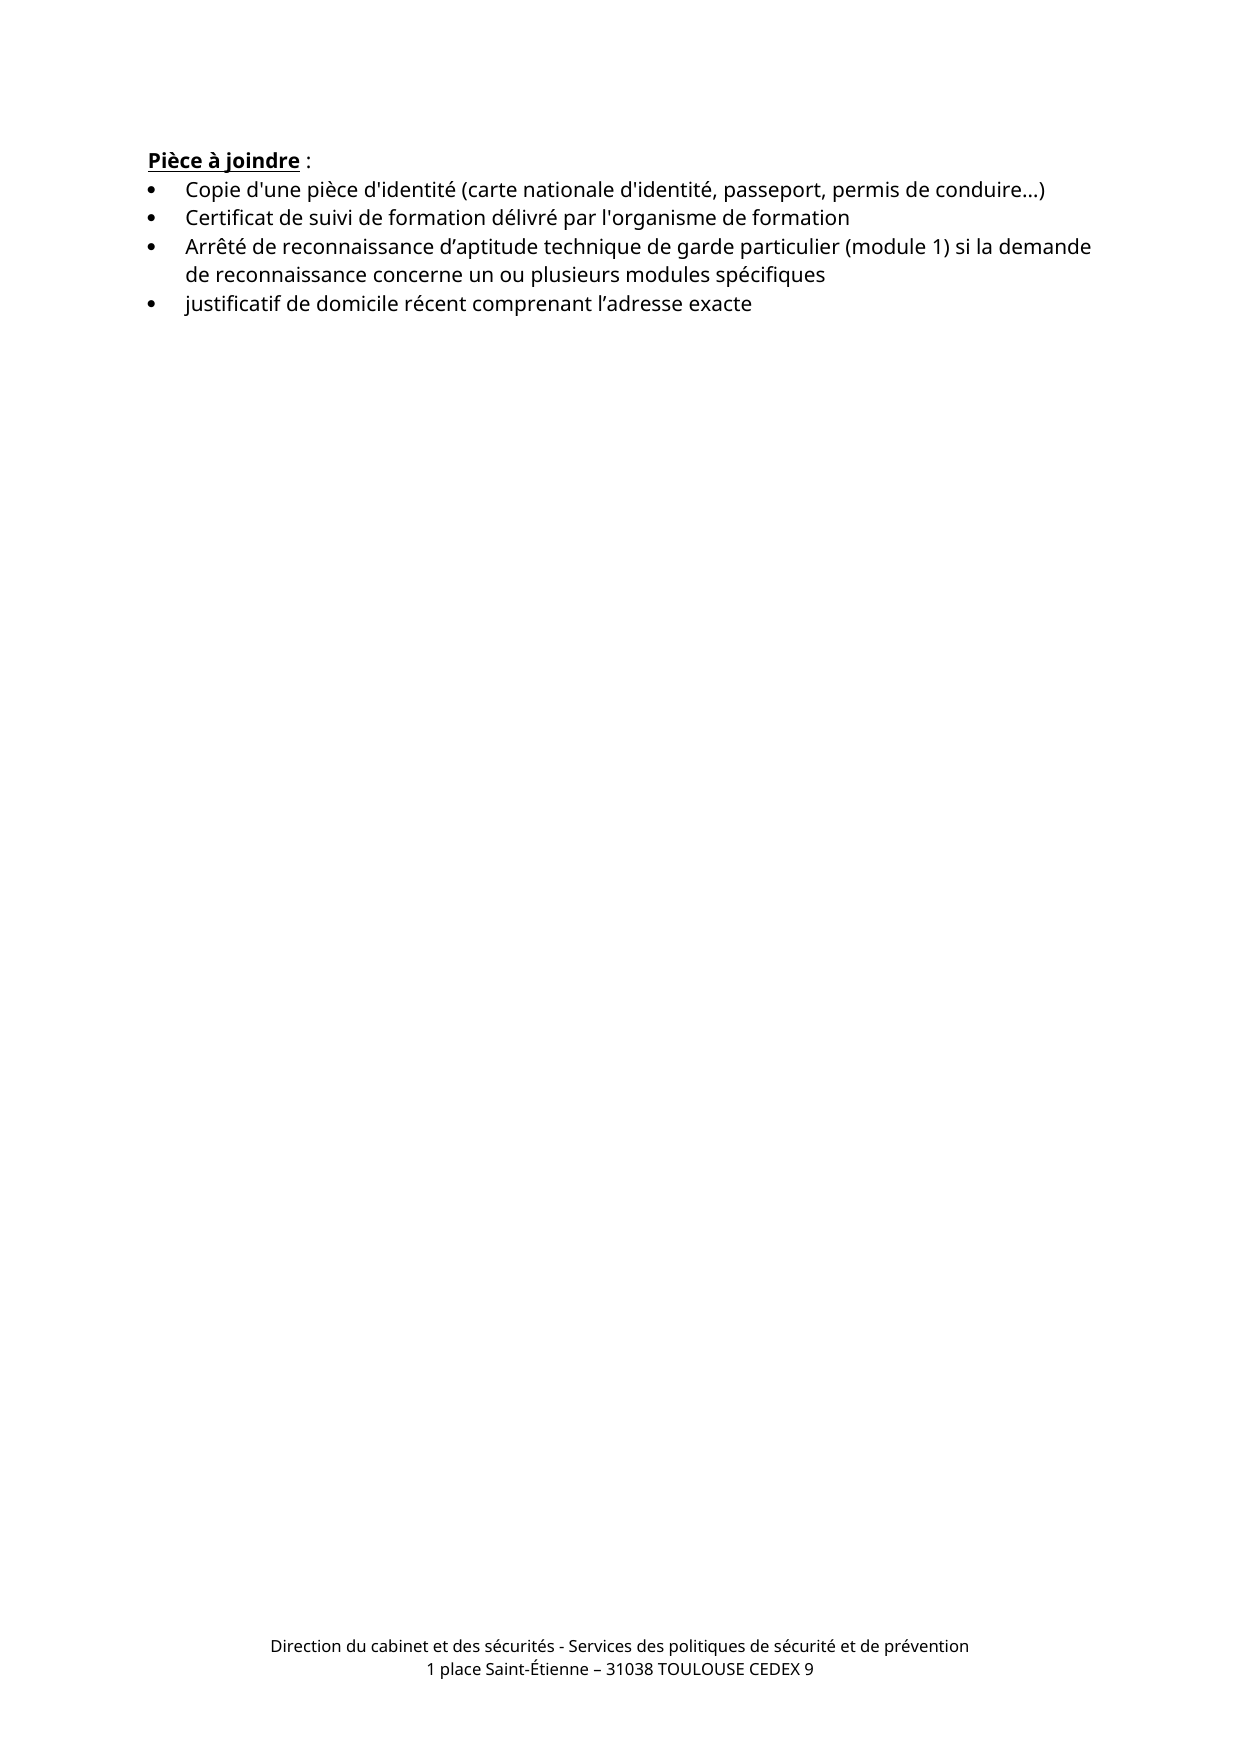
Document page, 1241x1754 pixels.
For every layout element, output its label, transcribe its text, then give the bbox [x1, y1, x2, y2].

list Copie d'une pièce d'identité (carte nationale d'identité, passeport, permis de conduire…) [148, 175, 1092, 203]
list justificatif de domicile récent comprenant l’adresse exacte [148, 289, 1092, 317]
list Arrêté de reconnaissance d’aptitude technique de garde particulier (module 1) si la demande de reconnaissance concerne un ou plusieurs modules spécifiques [148, 232, 1092, 289]
list Certificat de suivi de formation délivré par l'organisme de formation [148, 203, 1092, 232]
text Pièce à joindre : [148, 147, 1092, 175]
